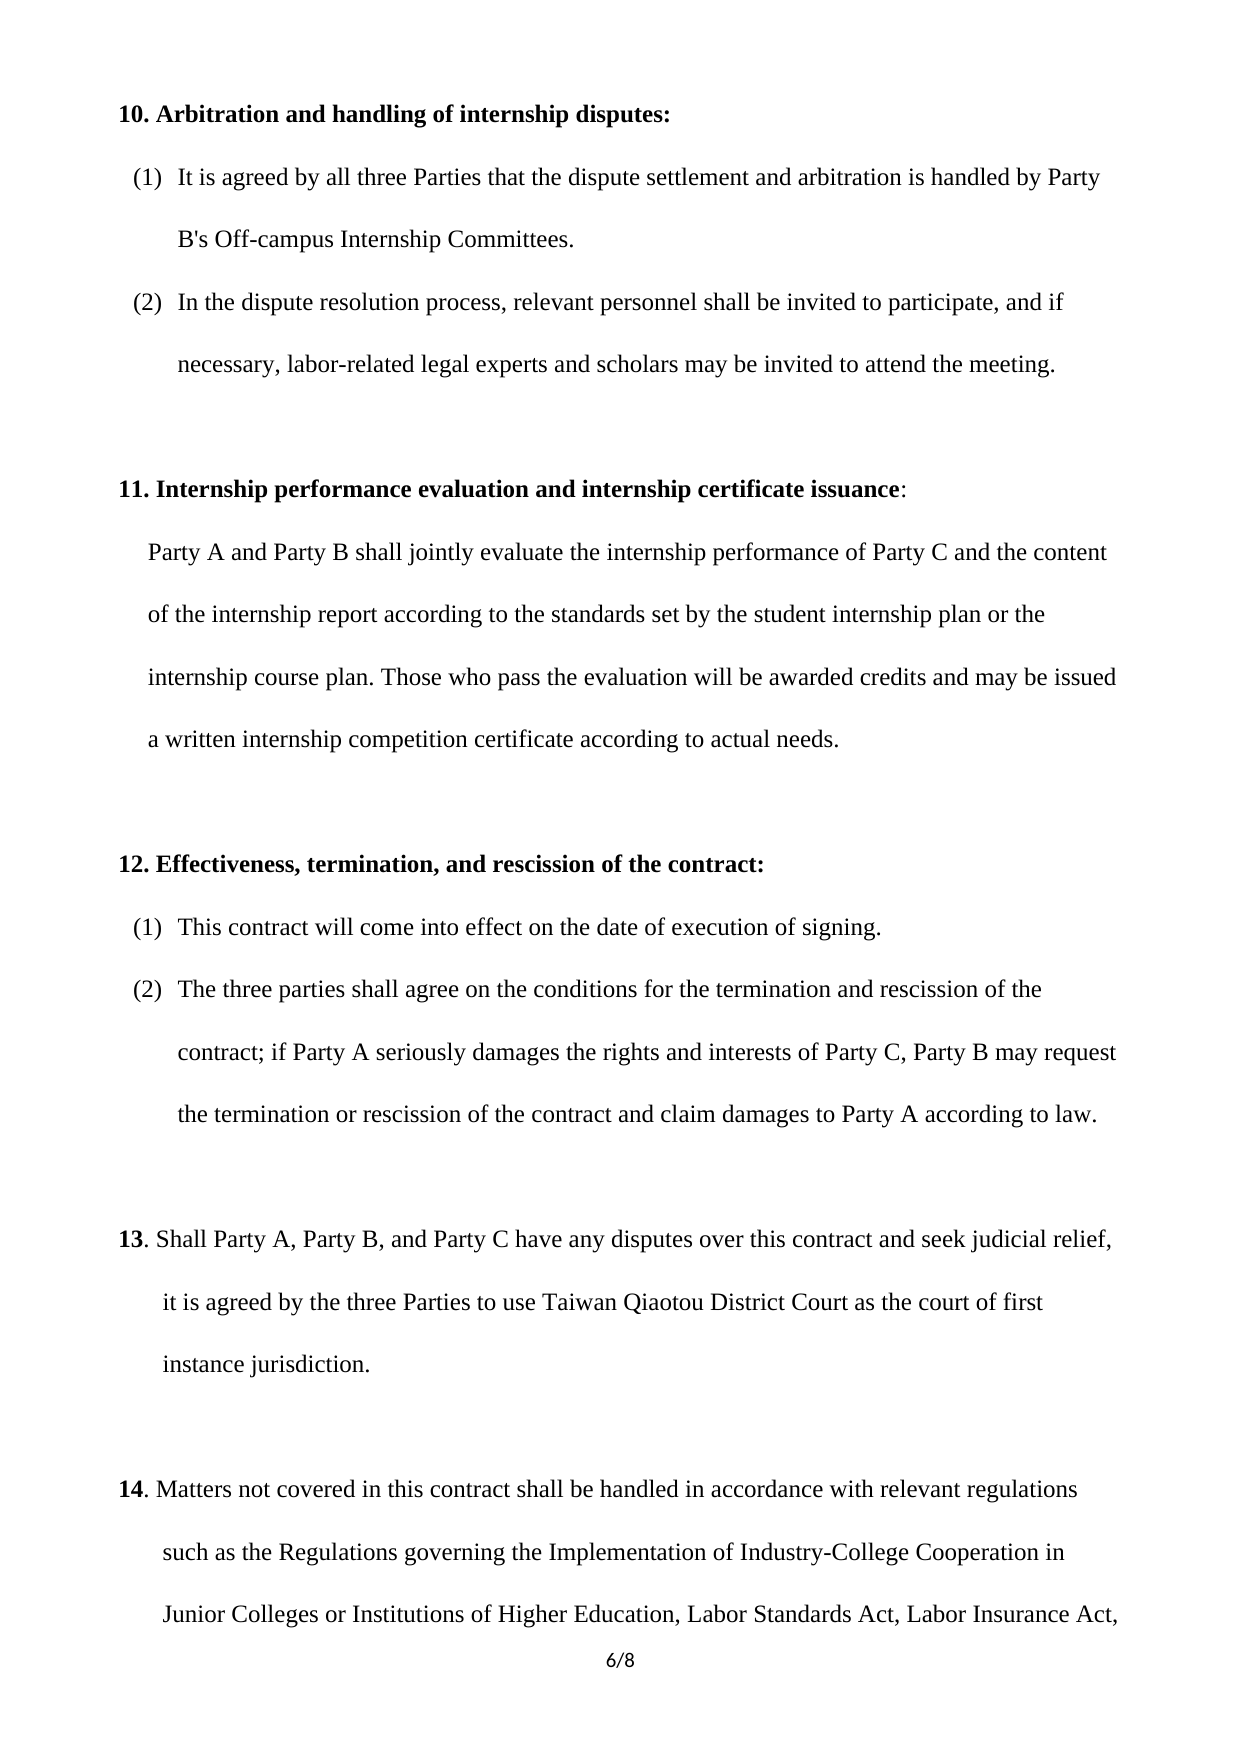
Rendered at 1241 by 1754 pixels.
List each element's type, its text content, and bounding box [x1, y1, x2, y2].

text 13. Shall Party A, Party B, and Party C have any disputes over this contract and seek judicial relief, it is agreed by the three Parties to use Taiwan Qiaotou District Court as the court of first instance jurisdiction. [118, 1197, 1122, 1384]
text 14. Matters not covered in this contract shall be handled in accordance with relevant regulations such as the Regulations governing the Implementation of Industry-College Cooperation in Junior Colleges or Institutions of Higher Education, Labor Standards Act, Labor Insurance Act, [118, 1447, 1122, 1634]
list In the dispute resolution process, relevant personnel shall be invited to participate, and if necessary, labor-related legal experts and scholars may be invited to attend the meeting. [133, 259, 1122, 384]
list It is agreed by all three Parties that the dispute settlement and arbitration is handled by Party B's Off-campus Internship Committees. [133, 134, 1122, 259]
text Party A and Party B shall jointly evaluate the internship performance of Party C and the content of the internship report according to the standards set by the student internship plan or the internship course plan. Those who pass the evaluation will be awarded credits and may be issued a written internship competition certificate according to actual needs. [148, 509, 1122, 759]
list This contract will come into effect on the date of execution of signing. [133, 884, 1122, 947]
text 10. Arbitration and handling of internship disputes: [118, 72, 1122, 134]
text 11. Internship performance evaluation and internship certificate issuance: [118, 447, 1122, 509]
list The three parties shall agree on the conditions for the termination and rescission of the contract; if Party A seriously damages the rights and interests of Party C, Party B may request the termination or rescission of the contract and claim damages to Party A according to law. [133, 947, 1122, 1134]
text 12. Effectiveness, termination, and rescission of the contract: [118, 822, 1122, 884]
